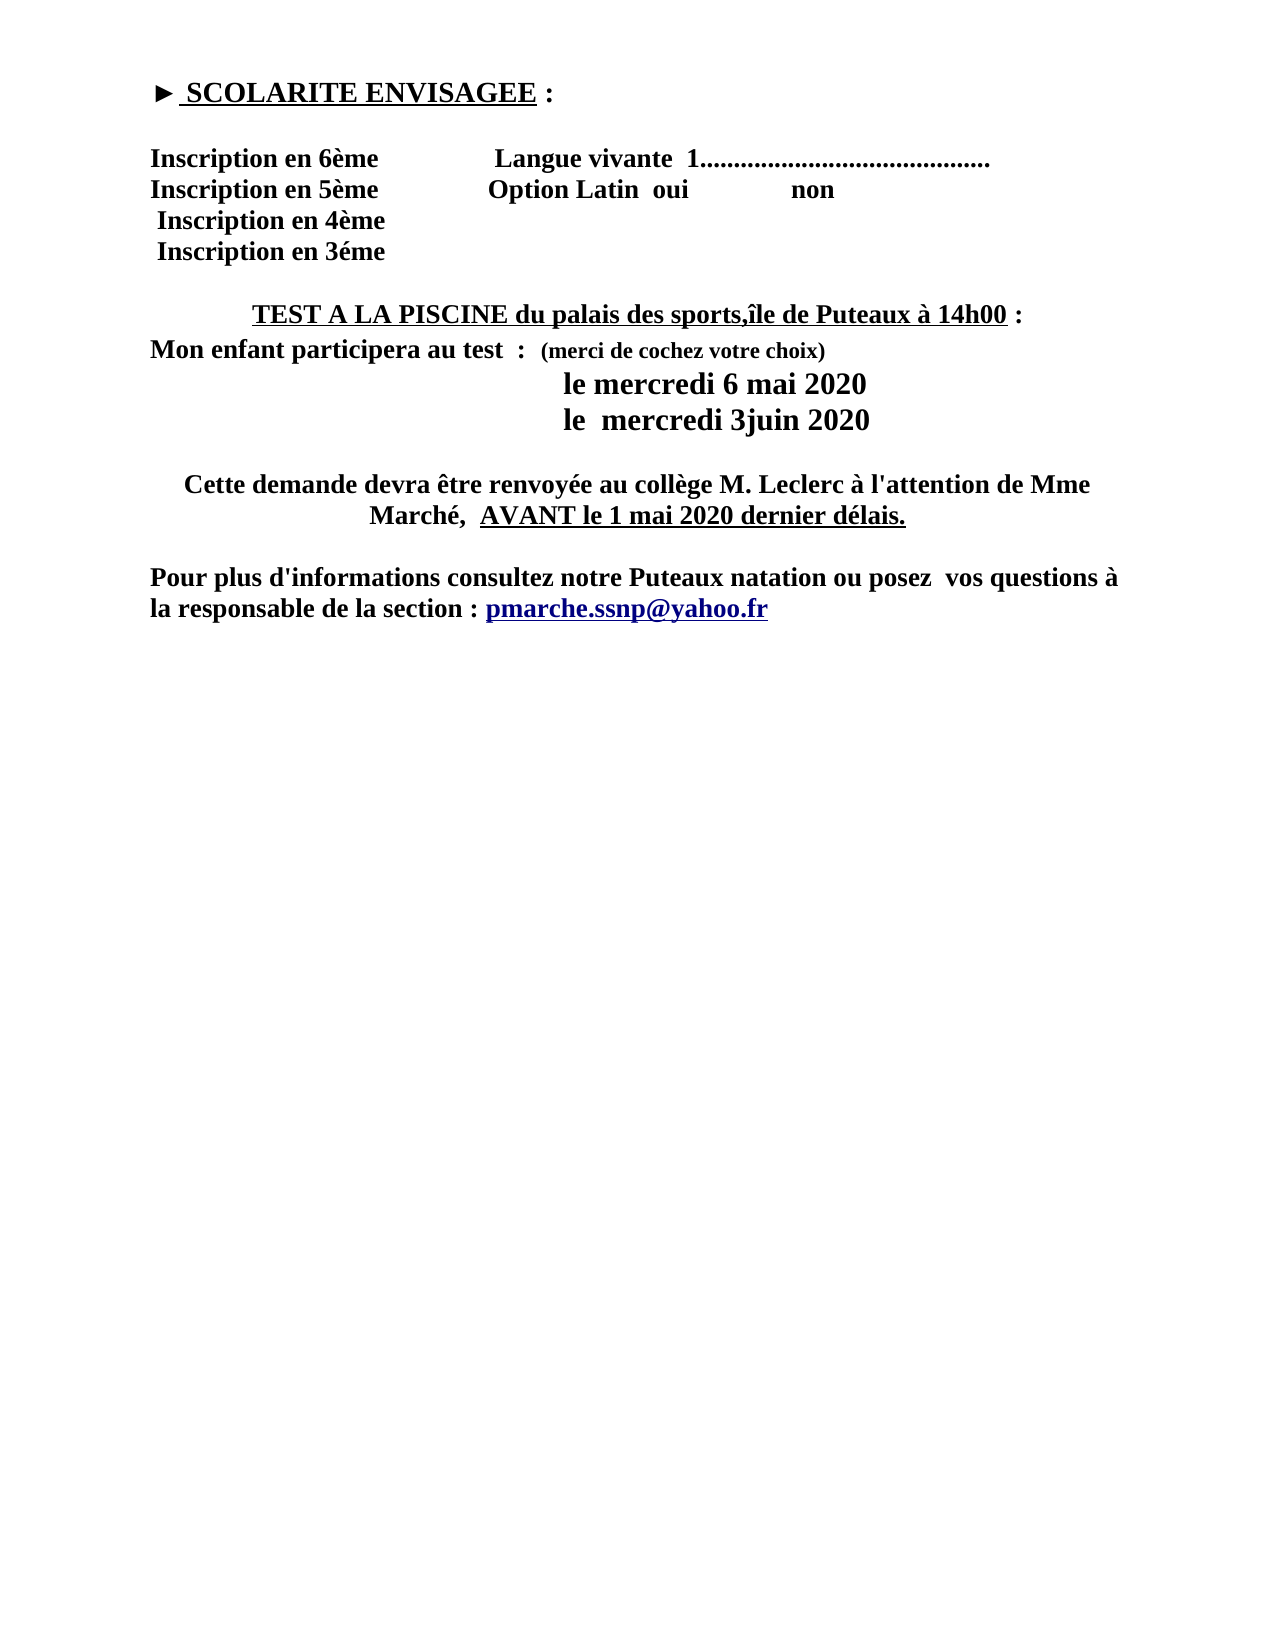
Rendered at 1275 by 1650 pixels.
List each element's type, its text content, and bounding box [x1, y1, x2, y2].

text Inscription en 6ème  Langue vivante 1........................................... [150, 142, 1125, 173]
text Cette demande devra être renvoyée au collège M. Leclerc à l'attention de Mme Marché, AVANT le 1 mai 2020 dernier délais. [150, 468, 1125, 530]
text Inscription en 3éme  [150, 236, 1125, 267]
text Inscription en 4ème  [150, 204, 1125, 236]
text ► SCOLARITE ENVISAGEE : [150, 75, 1125, 108]
text TEST A LA PISCINE du palais des sports,île de Puteaux à 14h00 : [150, 298, 1125, 329]
text le mercredi 3juin 2020  [150, 401, 1125, 437]
text Inscription en 5ème  Option Latin oui  non  [150, 173, 1125, 204]
text Pour plus d'informations consultez notre Puteaux natation ou posez vos questions à la responsable de la section : pmarche.ssnp@yahoo.fr [150, 561, 1125, 624]
text Mon enfant participera au test : (merci de cochez votre choix) [150, 329, 1125, 365]
text le mercredi 6 mai 2020  [150, 365, 1125, 401]
